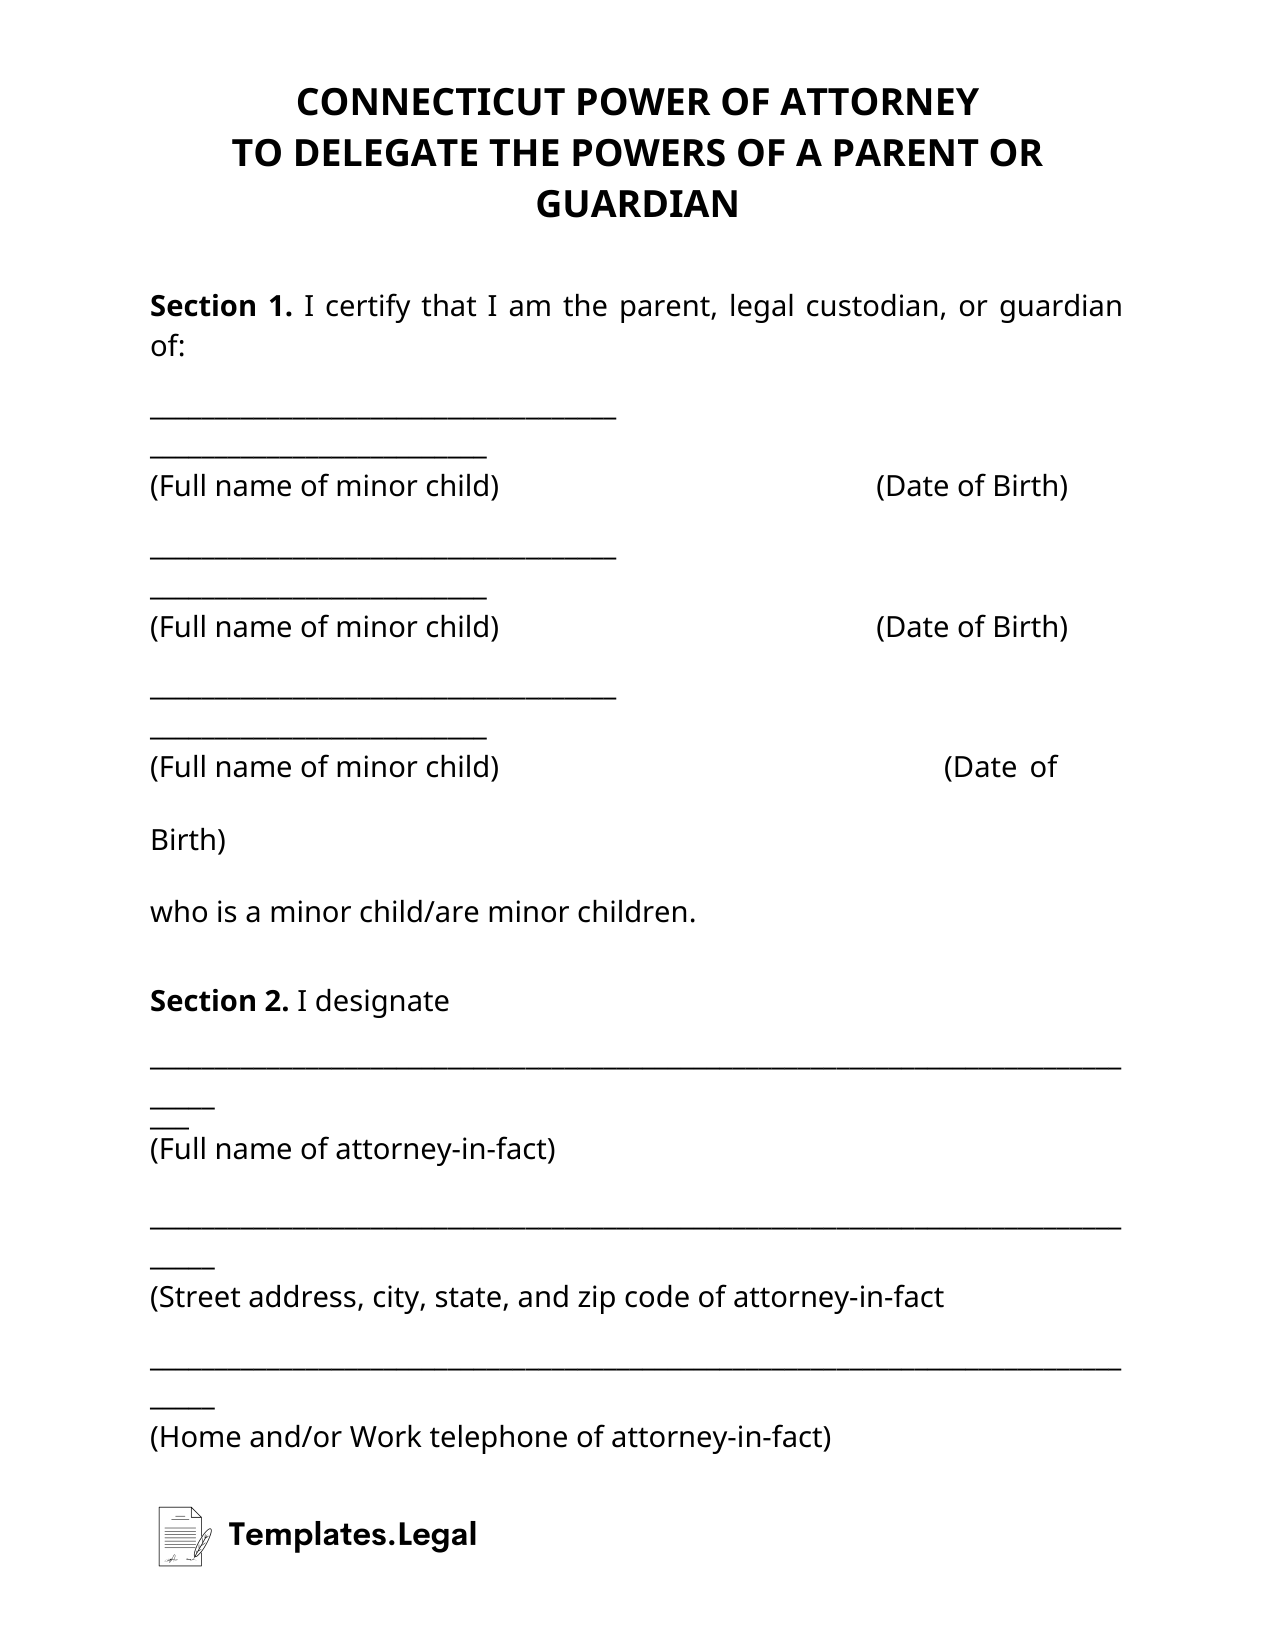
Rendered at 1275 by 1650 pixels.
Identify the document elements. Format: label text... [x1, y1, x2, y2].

text (Full name of minor child) (Date of Birth) [150, 606, 1125, 646]
text ___ [150, 1113, 1125, 1128]
text ________________________________________________________________________________ [150, 1034, 1125, 1113]
text (Full name of attorney-in-fact) [150, 1128, 1125, 1168]
text Section 2. I designate [150, 980, 1125, 1020]
text CONNECTICUT POWER OF ATTORNEY [150, 75, 1125, 126]
text TO DELEGATE THE POWERS OF A PARENT OR GUARDIAN [150, 126, 1125, 228]
text (Full name of minor child) (Date of Birth) [150, 746, 1059, 858]
text (Full name of minor child) (Date of Birth) [150, 466, 1125, 505]
text ________________________________________________________________________________ [150, 1335, 1125, 1414]
text ____________________________________ __________________________ [150, 384, 1125, 463]
text Section 1. I certify that I am the parent, legal custodian, or guardian of: [150, 286, 1125, 365]
text ____________________________________ __________________________ [150, 524, 1125, 604]
text (Home and/or Work telephone of attorney-in-fact) [150, 1416, 1069, 1456]
text who is a minor child/are minor children. [150, 891, 1059, 931]
text (Street address, city, state, and zip code of attorney-in-fact [150, 1276, 1125, 1316]
text ____________________________________ __________________________ [150, 664, 1125, 744]
text ________________________________________________________________________________ [150, 1194, 1125, 1274]
